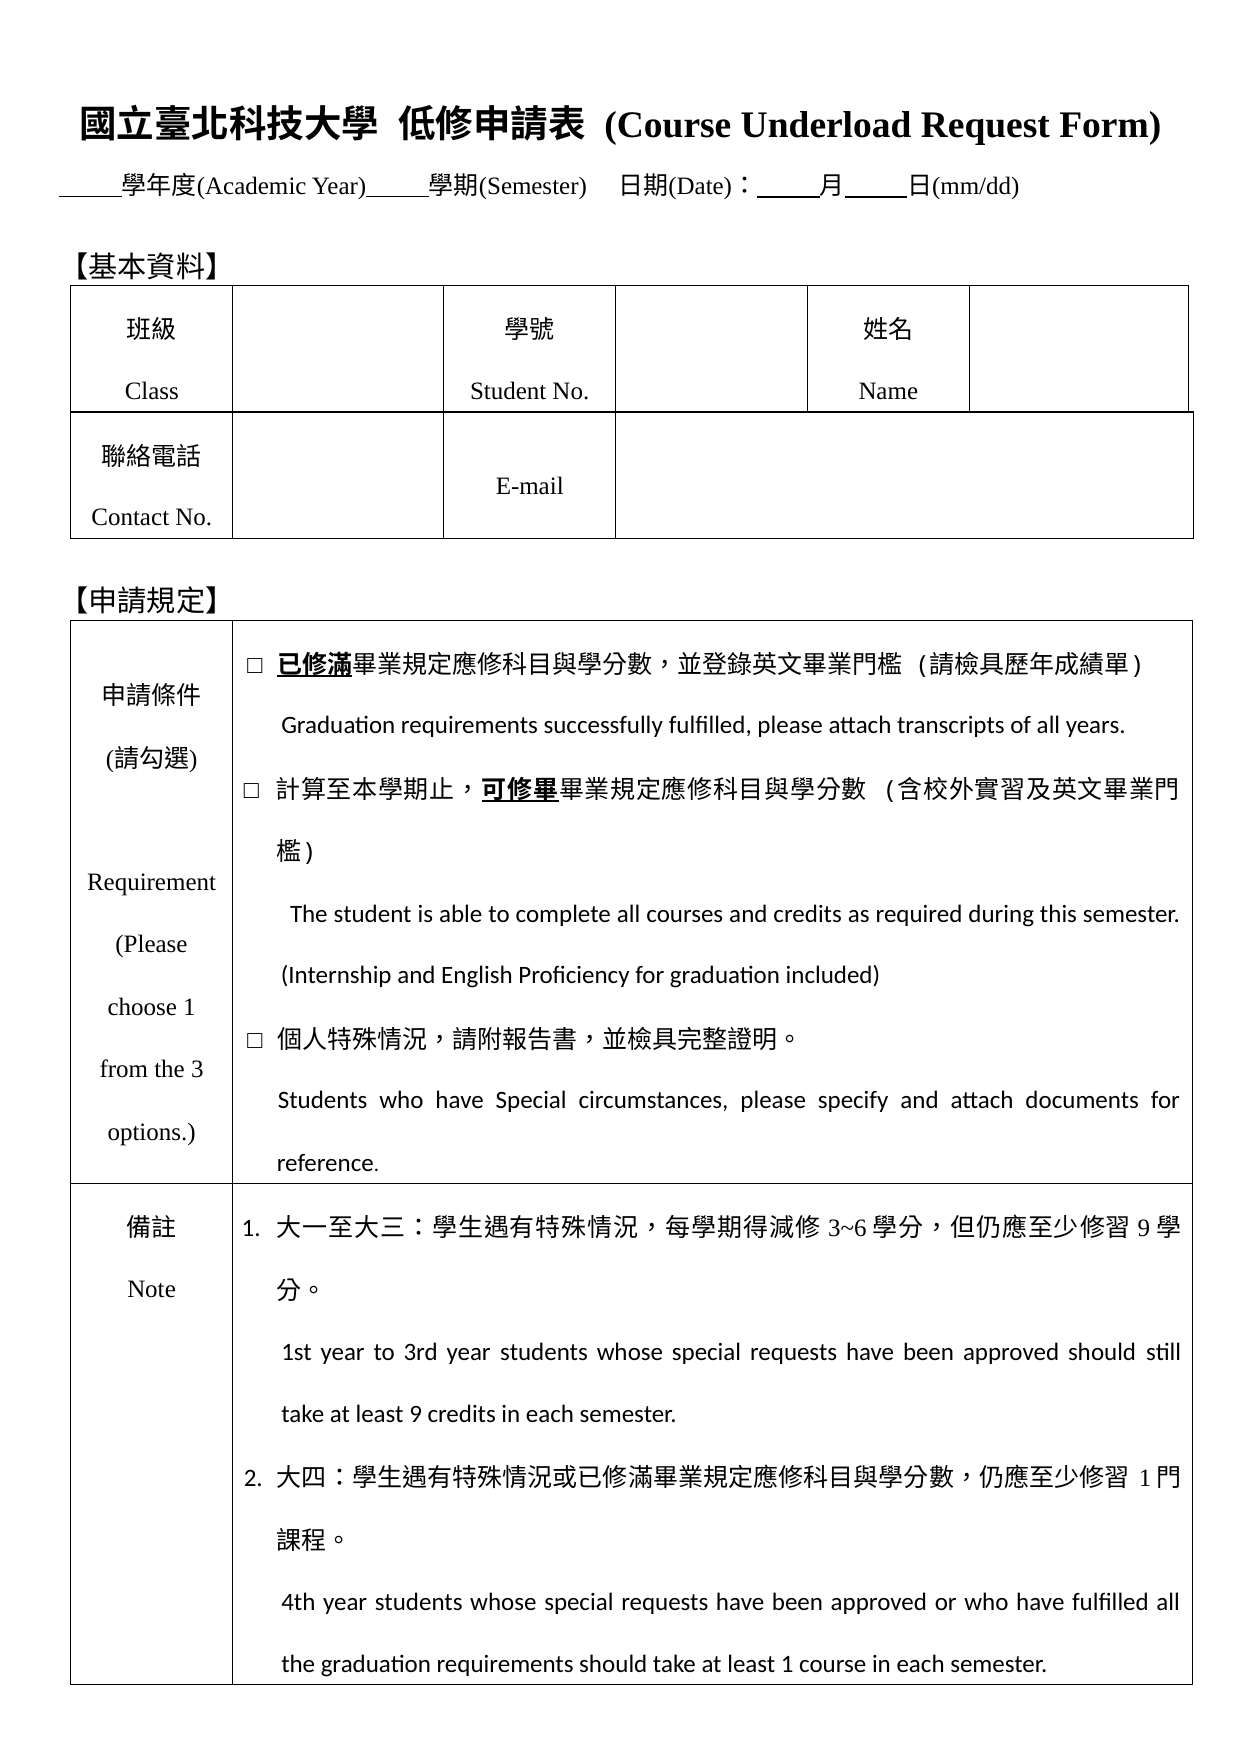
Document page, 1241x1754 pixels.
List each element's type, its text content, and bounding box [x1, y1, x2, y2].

text 【申請規定】 [59, 557, 1181, 620]
table_header 班級 Class [71, 286, 232, 411]
table_header 申請條件 (請勾選) Requirement (Please choose 1 from the 3 options.) [71, 621, 232, 1183]
table_header [233, 286, 443, 411]
table_header [970, 286, 1188, 411]
table_cell [233, 413, 443, 537]
table_cell E-mail [444, 413, 615, 537]
text 【基本資料】 [59, 223, 1181, 285]
table_cell 大一至大三：學生遇有特殊情況，每學期得減修3~6學分，但仍應至少修習9學分。 1st year to 3rd year students whose special requests have been approved should still take at least 9 credits in each semester. 大四：學生遇有特殊情況或已修滿畢業規定應修科目與學分數，仍應至少修習1門課程。 4th year students whose special requests have been approved or who have fulfilled all the graduation requirements should take at least 1 course in each semester. 本表須於【當學期加退選截止日前】交至教務處。 The request form should be signed and submitted to Office of Academic Affairs by the deadline of Course Add/Drop in each semester. 申請低修通過者，不得再申請期中撤選。 Students whose course underload request has been approved should not withdraw any courses during this semester. 若有未盡事宜，依相關規定辦理。 The University’s Academic Policies should apply if there is anything not regulated by the note. [233, 1184, 1192, 1684]
text 學年度(Academic Year) 學期(Semester) 日期(Date)： 月 日(mm/dd) [59, 142, 1181, 204]
table_header 學號 Student No. [444, 286, 615, 411]
table_cell 備註 Note [71, 1184, 232, 1684]
table_cell [616, 413, 1193, 537]
text 國立臺北科技大學 低修申請表 (Course Underload Request Form) [59, 79, 1181, 142]
table_header [616, 286, 807, 411]
table_header [1189, 285, 1193, 411]
table_cell 聯絡電話 Contact No. [71, 413, 232, 537]
table_header □ 已修滿畢業規定應修科目與學分數，並登錄英文畢業門檻 (請檢具歷年成績單) Graduation requirements successfully fulfilled, please attach transcripts of all years. □ 計算至本學期止，可修畢畢業規定應修科目與學分數 (含校外實習及英文畢業門檻) The student is able to complete all courses and credits as required during this semester. (Internship and English Proficiency for graduation included) □ 個人特殊情況，請附報告書，並檢具完整證明。 Students who have Special circumstances, please specify and attach documents for reference. [233, 621, 1192, 1183]
table_header 姓名 Name [808, 286, 969, 411]
